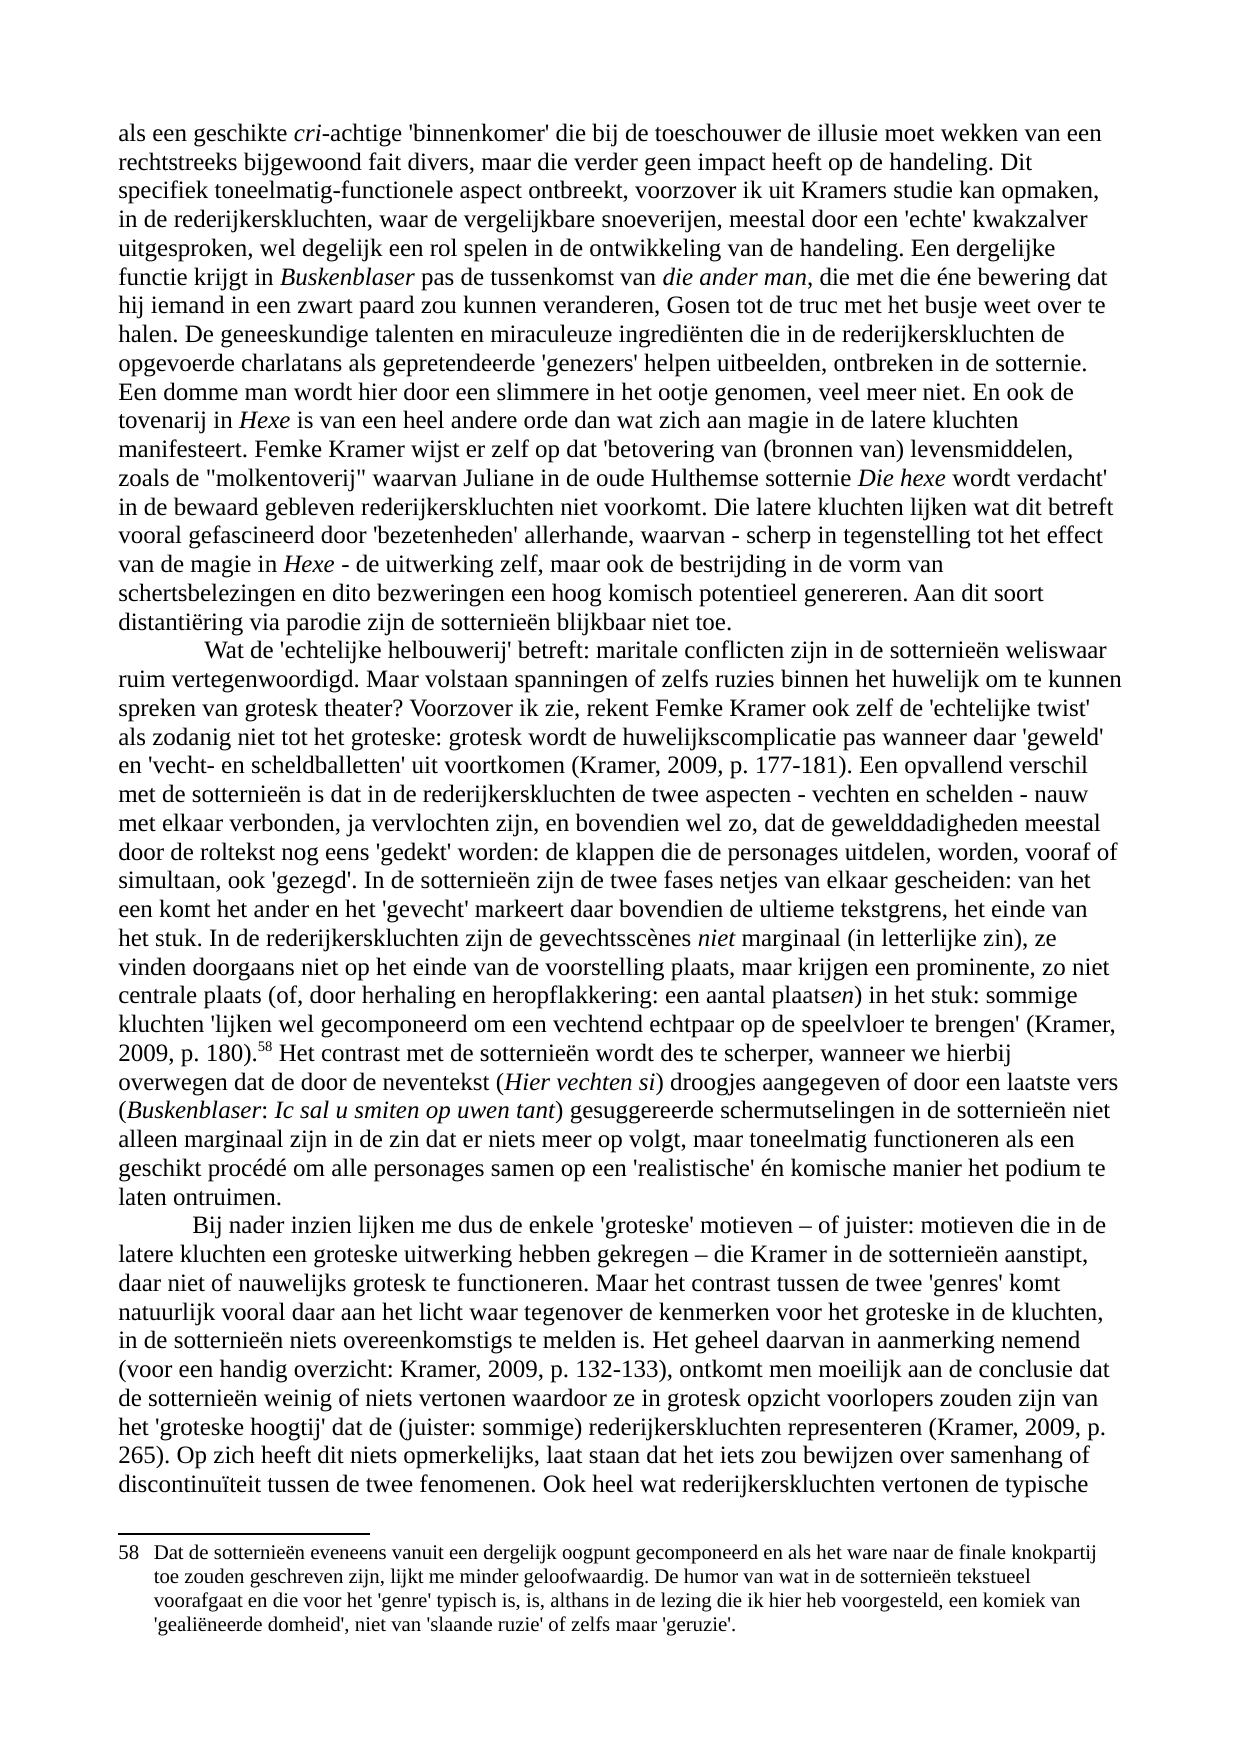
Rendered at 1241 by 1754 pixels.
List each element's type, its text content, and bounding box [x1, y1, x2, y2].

text Wat de 'echtelijke helbouwerij' betreft: maritale conflicten zijn in de sotternieën weliswaar ruim vertegenwoordigd. Maar volstaan spanningen of zelfs ruzies binnen het huwelijk om te kunnen spreken van grotesk theater? Voorzover ik zie, rekent Femke Kramer ook zelf de 'echtelijke twist' als zodanig niet tot het groteske: grotesk wordt de huwelijkscomplicatie pas wanneer daar 'geweld' en 'vecht- en scheldballetten' uit voortkomen (Kramer, 2009, p. 177-181). Een opvallend verschil met de sotternieën is dat in de rederijkerskluchten de twee aspecten - vechten en schelden - nauw met elkaar verbonden, ja vervlochten zijn, en bovendien wel zo, dat de gewelddadigheden meestal door de roltekst nog eens 'gedekt' worden: de klappen die de personages uitdelen, worden, vooraf of simultaan, ook 'gezegd'. In de sotternieën zijn de twee fases netjes van elkaar gescheiden: van het een komt het ander en het 'gevecht' markeert daar bovendien de ultieme tekstgrens, het einde van het stuk. In de rederijkerskluchten zijn de gevechtsscènes niet marginaal (in letterlijke zin), ze vinden doorgaans niet op het einde van de voorstelling plaats, maar krijgen een prominente, zo niet centrale plaats (of, door herhaling en heropflakkering: een aantal plaatsen) in het stuk: sommige kluchten 'lijken wel gecomponeerd om een vechtend echtpaar op de speelvloer te brengen' (Kramer, 2009, p. 180). Het contrast met de sotternieën wordt des te scherper, wanneer we hierbij overwegen dat de door de neventekst (Hier vechten si) droogjes aangegeven of door een laatste vers (Buskenblaser: Ic sal u smiten op uwen tant) gesuggereerde schermutselingen in de sotternieën niet alleen marginaal zijn in de zin dat er niets meer op volgt, maar toneelmatig functioneren als een geschikt procédé om alle personages samen op een 'realistische' én komische manier het podium te laten ontruimen. [118, 636, 1122, 1211]
text als een geschikte cri-achtige 'binnenkomer' die bij de toeschouwer de illusie moet wekken van een rechtstreeks bijgewoond fait divers, maar die verder geen impact heeft op de handeling. Dit specifiek toneelmatig-functionele aspect ontbreekt, voorzover ik uit Kramers studie kan opmaken, in de rederijkerskluchten, waar de vergelijkbare snoeverijen, meestal door een 'echte' kwakzalver uitgesproken, wel degelijk een rol spelen in de ontwikkeling van de handeling. Een dergelijke functie krijgt in Buskenblaser pas de tussenkomst van die ander man, die met die éne bewering dat hij iemand in een zwart paard zou kunnen veranderen, Gosen tot de truc met het busje weet over te halen. De geneeskundige talenten en miraculeuze ingrediënten die in de rederijkerskluchten de opgevoerde charlatans als gepretendeerde 'genezers' helpen uitbeelden, ontbreken in de sotternie. Een domme man wordt hier door een slimmere in het ootje genomen, veel meer niet. En ook de tovenarij in Hexe is van een heel andere orde dan wat zich aan magie in de latere kluchten manifesteert. Femke Kramer wijst er zelf op dat 'betovering van (bronnen van) levensmiddelen, zoals de "molkentoverij" waarvan Juliane in de oude Hulthemse sotternie Die hexe wordt verdacht' in de bewaard gebleven rederijkerskluchten niet voorkomt. Die latere kluchten lijken wat dit betreft vooral gefascineerd door 'bezetenheden' allerhande, waarvan - scherp in tegenstelling tot het effect van de magie in Hexe - de uitwerking zelf, maar ook de bestrijding in de vorm van schertsbelezingen en dito bezweringen een hoog komisch potentieel genereren. Aan dit soort distantiëring via parodie zijn de sotternieën blijkbaar niet toe. [118, 118, 1122, 636]
text Bij nader inzien lijken me dus de enkele 'groteske' motieven – of juister: motieven die in de latere kluchten een groteske uitwerking hebben gekregen – die Kramer in de sotternieën aanstipt, daar niet of nauwelijks grotesk te functioneren. Maar het contrast tussen de twee 'genres' komt natuurlijk vooral daar aan het licht waar tegenover de kenmerken voor het groteske in de kluchten, in de sotternieën niets overeenkomstigs te melden is. Het geheel daarvan in aanmerking nemend (voor een handig overzicht: Kramer, 2009, p. 132-133), ontkomt men moeilijk aan de conclusie dat de sotternieën weinig of niets vertonen waardoor ze in grotesk opzicht voorlopers zouden zijn van het 'groteske hoogtij' dat de (juister: sommige) rederijkerskluchten representeren (Kramer, 2009, p. 265). Op zich heeft dit niets opmerkelijks, laat staan dat het iets zou bewijzen over samenhang of discontinuïteit tussen de twee fenomenen. Ook heel wat rederijkerskluchten vertonen de typische [118, 1211, 1122, 1498]
text Dat de sotternieën eveneens vanuit een dergelijk oogpunt gecomponeerd en als het ware naar de finale knokpartij toe zouden geschreven zijn, lijkt me minder geloofwaardig. De humor van wat in de sotternieën tekstueel voorafgaat en die voor het 'genre' typisch is, is, althans in de lezing die ik hier heb voorgesteld, een komiek van 'gealiëneerde domheid', niet van 'slaande ruzie' of zelfs maar 'geruzie'. [118, 1539, 1122, 1636]
